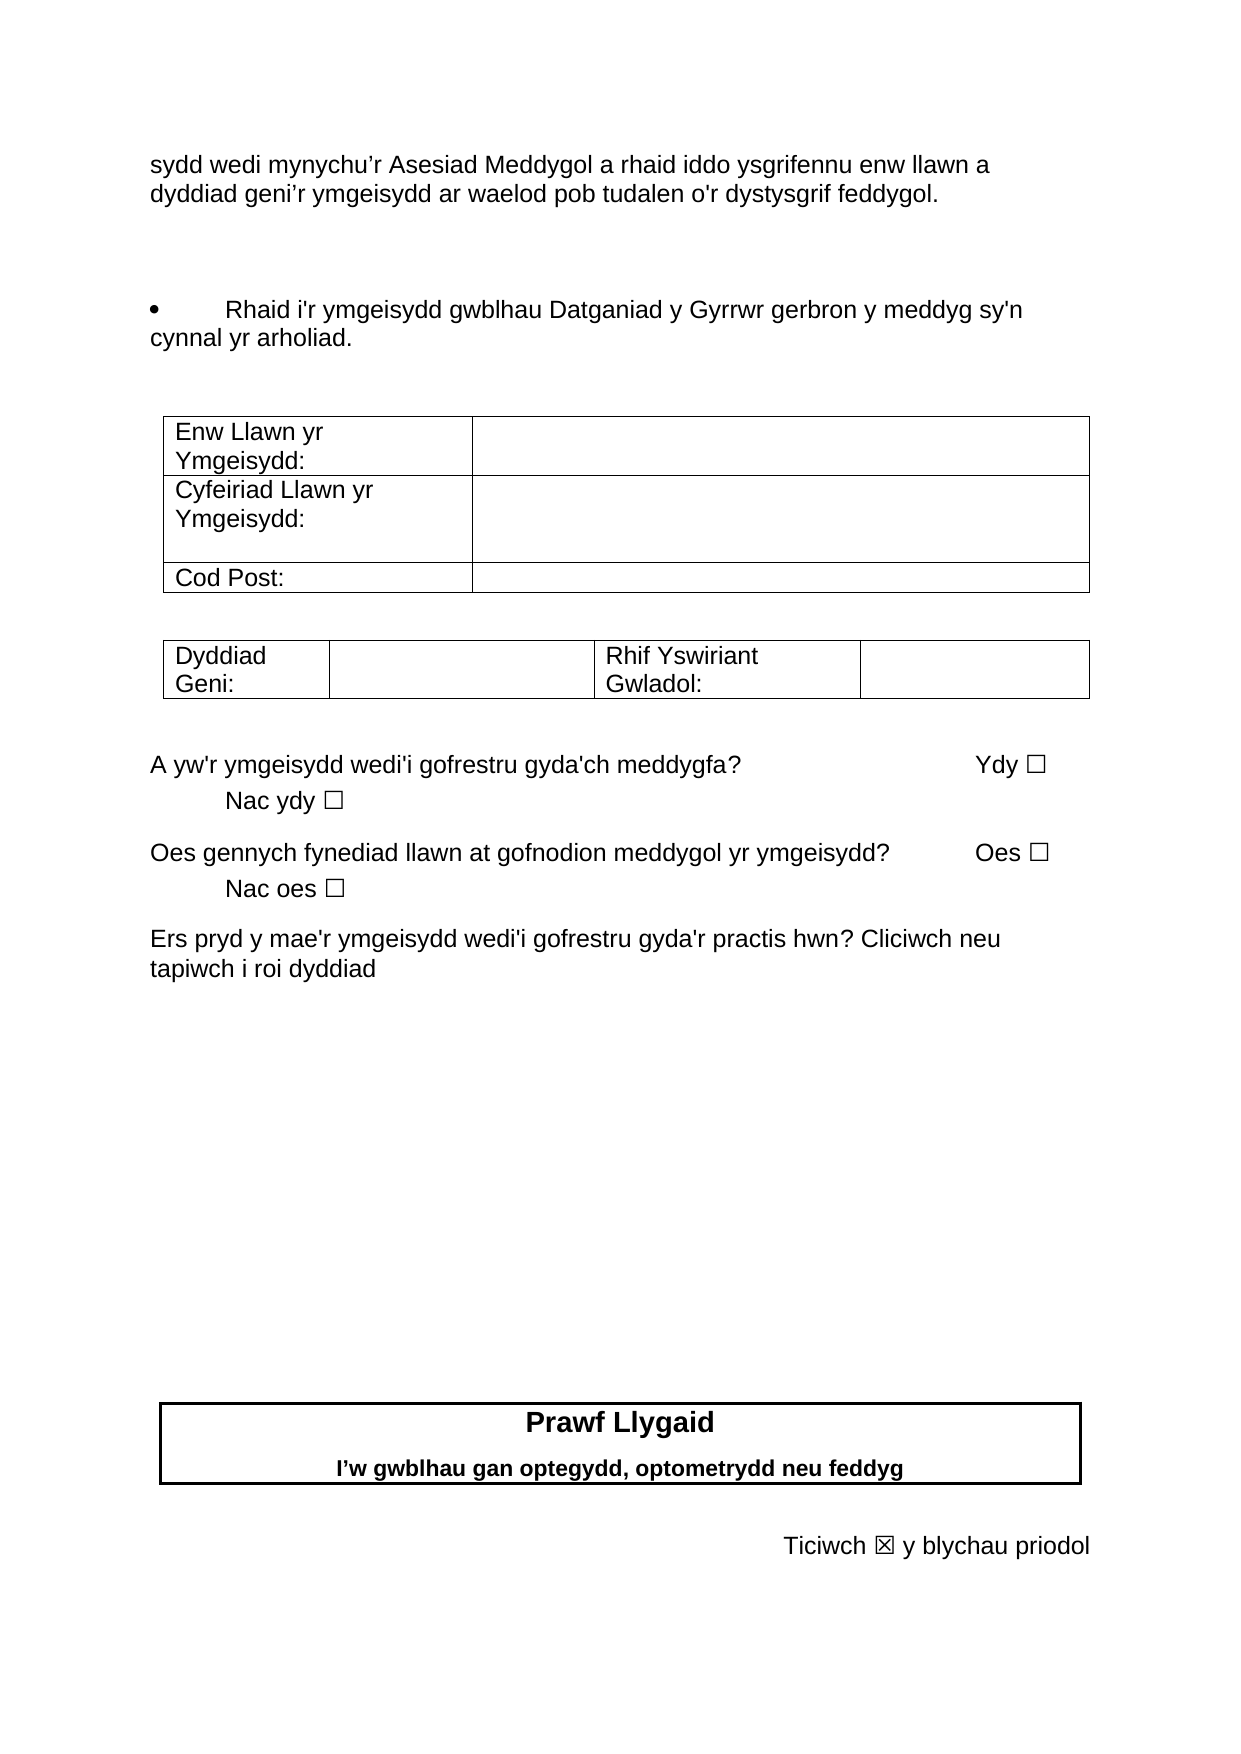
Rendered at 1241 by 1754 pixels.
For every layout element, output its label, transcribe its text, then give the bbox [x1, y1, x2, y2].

table_header [330, 641, 594, 698]
table_cell [473, 476, 1089, 562]
table_header Dyddiad Geni: [164, 641, 329, 698]
table_cell [473, 563, 1089, 592]
list sydd wedi mynychu’r Asesiad Meddygol a rhaid iddo ysgrifennu enw llawn a dyddiad geni’r ymgeisydd ar waelod pob tudalen o'r dystysgrif feddygol. [150, 150, 1080, 207]
list Rhaid i'r ymgeisydd gwblhau Datganiad y Gyrrwr gerbron y meddyg sy'n cynnal yr arholiad. [150, 294, 1080, 352]
table_header Enw Llawn yr Ymgeisydd: [164, 417, 472, 474]
text Ers pryd y mae'r ymgeisydd wedi'i gofrestru gyda'r practis hwn? Cliciwch neu tapiwch i roi dyddiad [150, 924, 1090, 983]
table_cell Cod Post: [164, 563, 472, 592]
text I’w gwblhau gan optegydd, optometrydd neu feddyg [162, 1455, 1078, 1481]
table_header [861, 641, 1089, 698]
text Oes gennych fynediad llawn at gofnodion meddygol yr ymgeisydd? Oes ☐ Nac oes ☐ [150, 835, 1090, 905]
text Ticiwch ☒ y blychau priodol [150, 1533, 1090, 1560]
table_header Rhif Yswiriant Gwladol: [595, 641, 860, 698]
table_header [473, 417, 1089, 474]
text A yw'r ymgeisydd wedi'i gofrestru gyda'ch meddygfa? Ydy ☐ Nac ydy ☐ [150, 746, 1090, 816]
text Prawf Llygaid [162, 1405, 1078, 1438]
table_cell Cyfeiriad Llawn yr Ymgeisydd: [164, 476, 472, 562]
